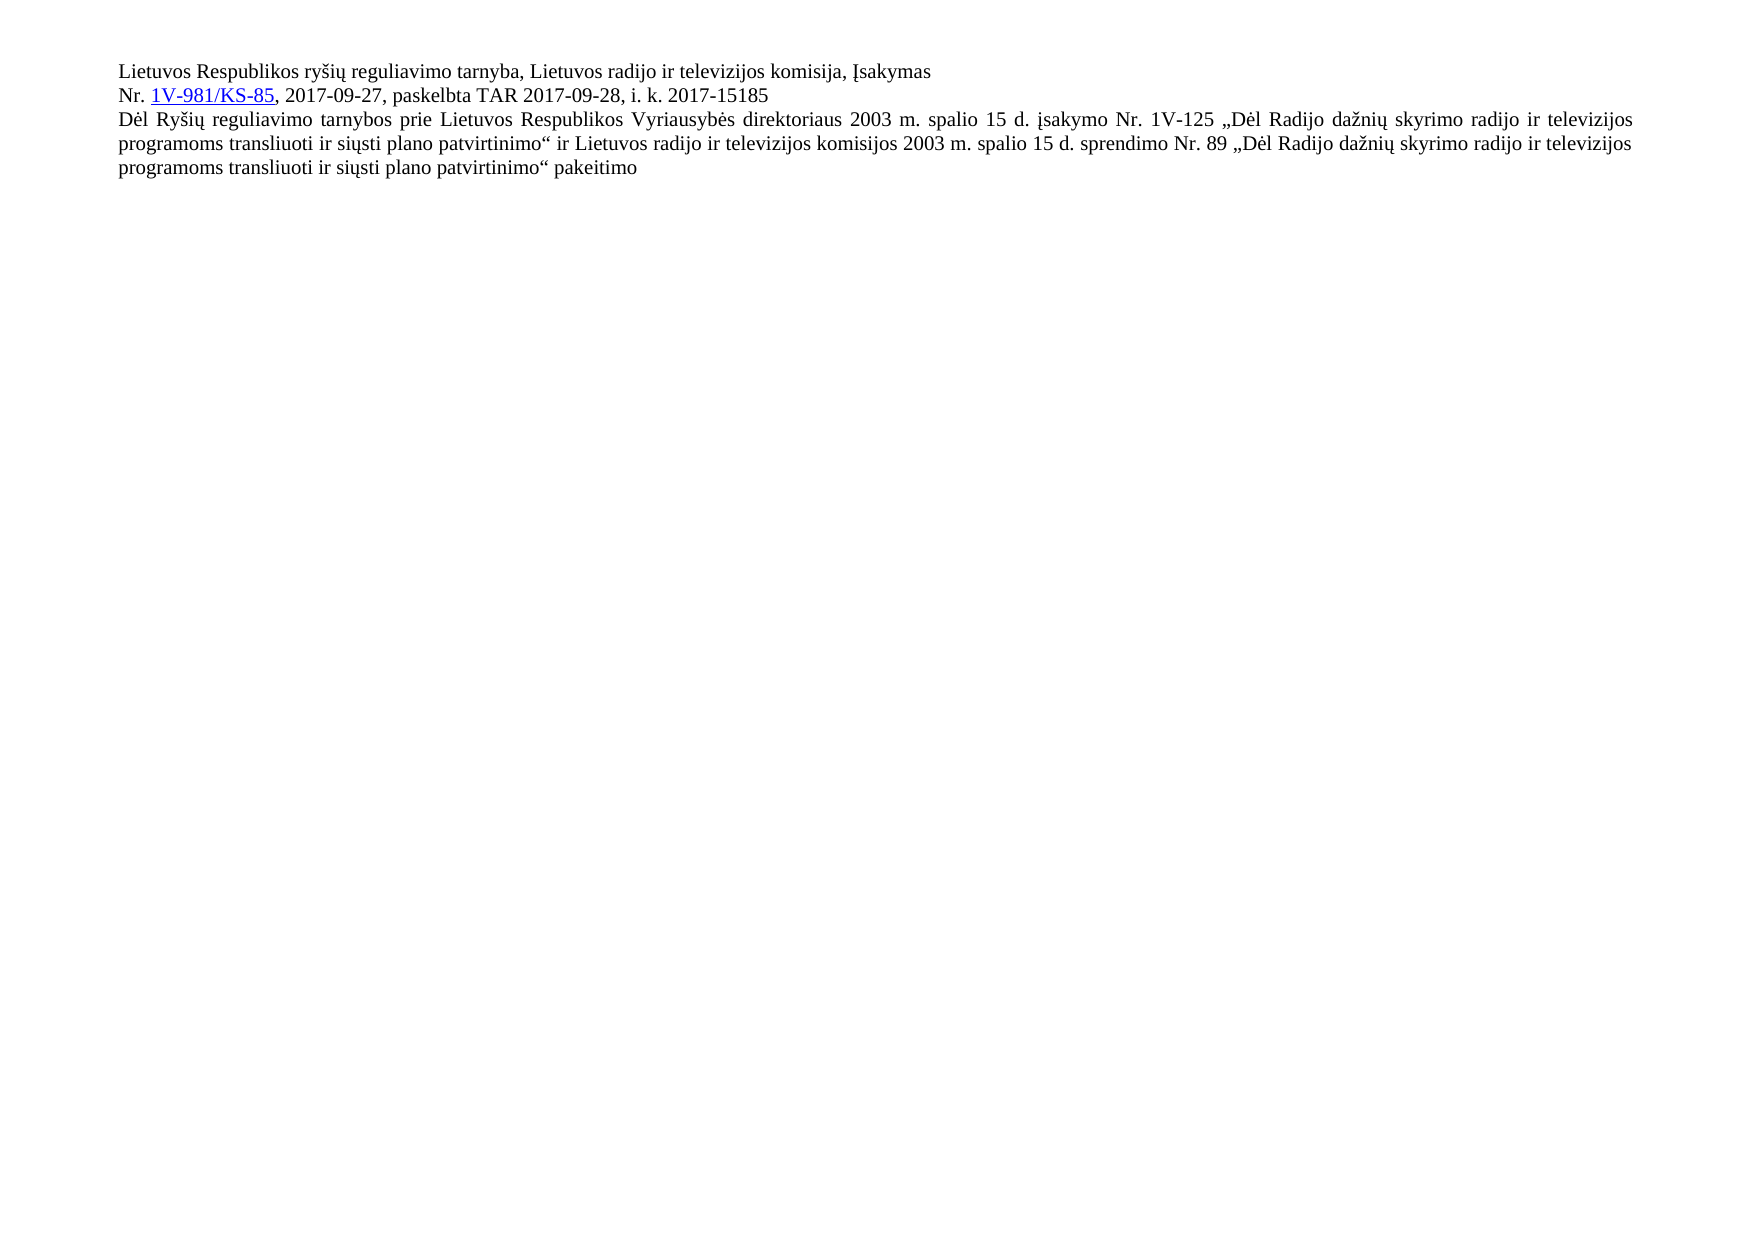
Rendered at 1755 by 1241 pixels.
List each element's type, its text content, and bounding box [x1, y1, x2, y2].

text Dėl Ryšių reguliavimo tarnybos prie Lietuvos Respublikos Vyriausybės direktoriaus 2003 m. spalio 15 d. įsakymo Nr. 1V-125 „Dėl Radijo dažnių skyrimo radijo ir televizijos programoms transliuoti ir siųsti plano patvirtinimo“ ir Lietuvos radijo ir televizijos komisijos 2003 m. spalio 15 d. sprendimo Nr. 89 „Dėl Radijo dažnių skyrimo radijo ir televizijos programoms transliuoti ir siųsti plano patvirtinimo“ pakeitimo [118, 107, 1636, 179]
text Nr. 1V-981/KS-85, 2017-09-27, paskelbta TAR 2017-09-28, i. k. 2017-15185 [118, 83, 1636, 107]
text Lietuvos Respublikos ryšių reguliavimo tarnyba, Lietuvos radijo ir televizijos komisija, Įsakymas [118, 59, 1636, 83]
